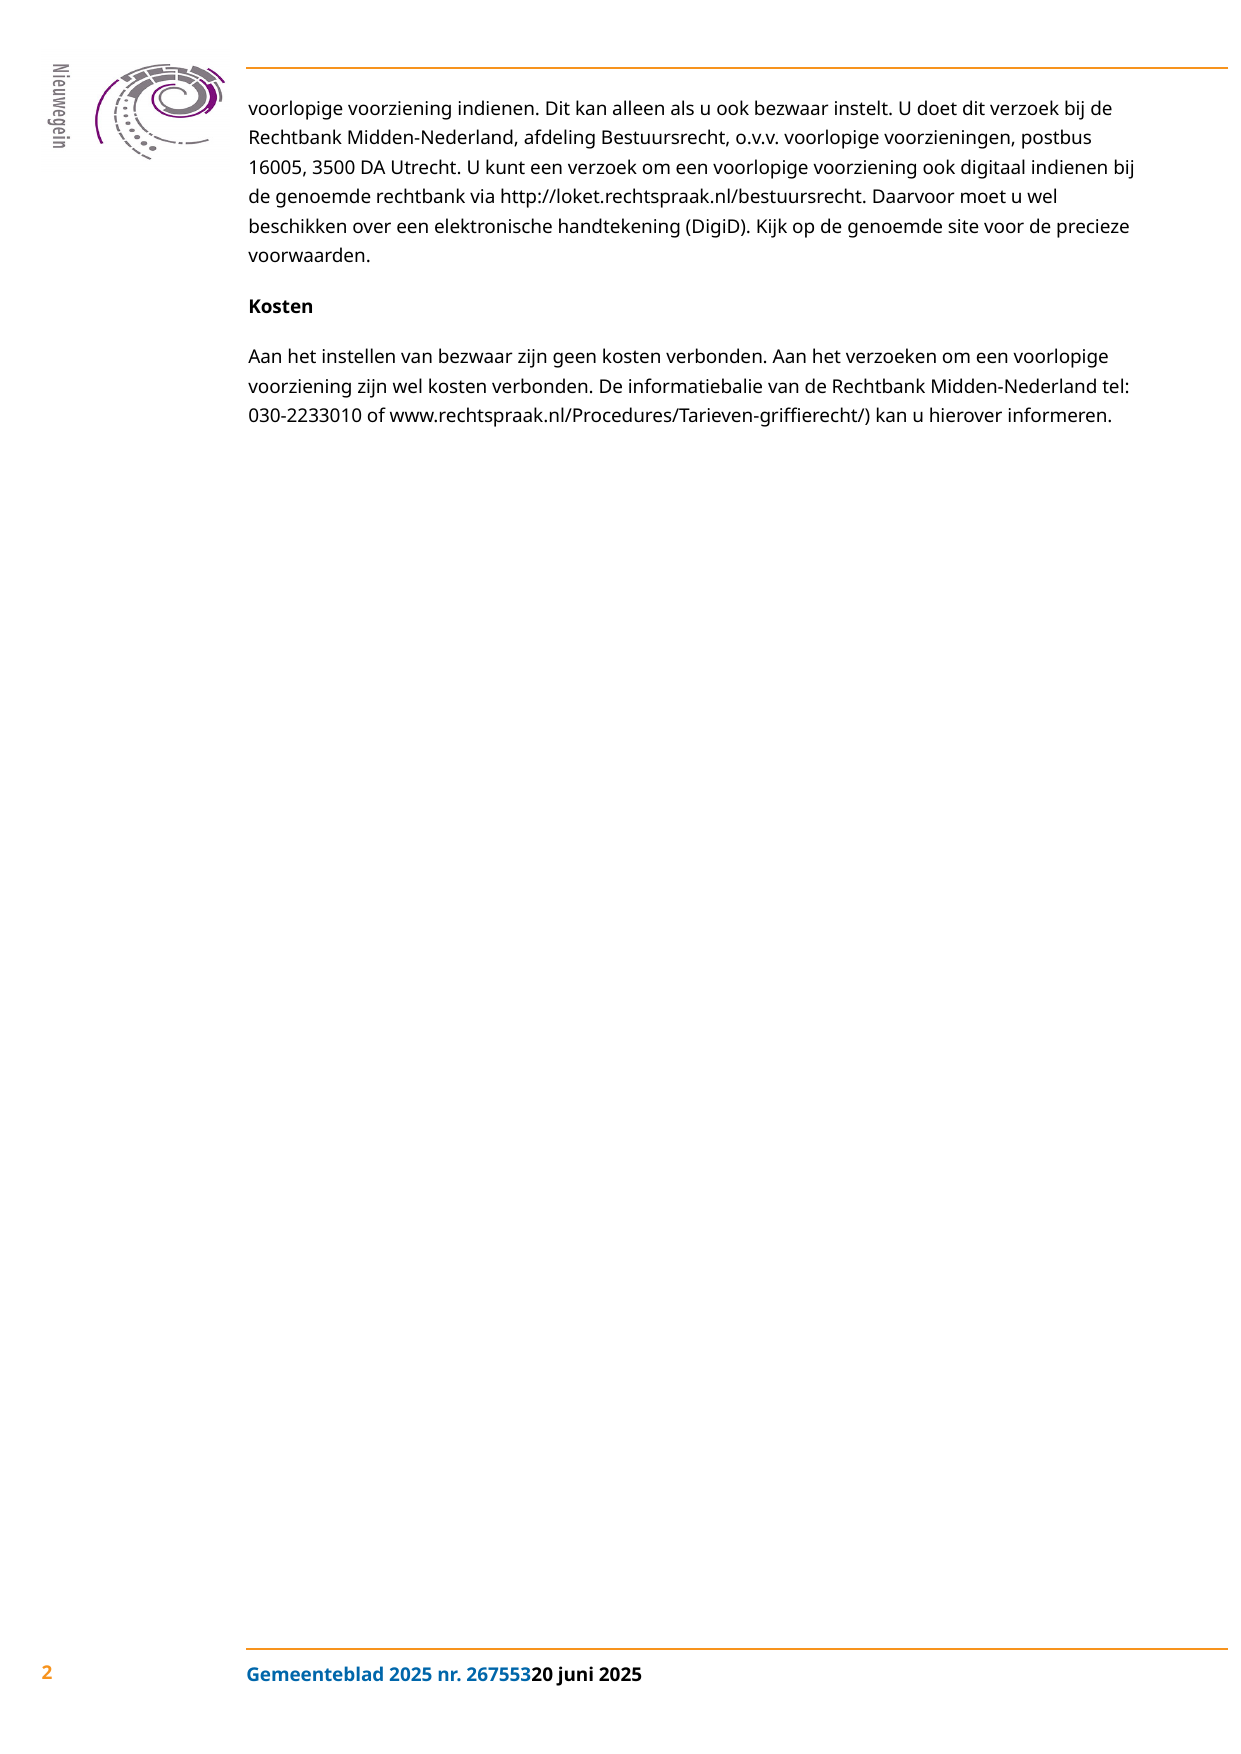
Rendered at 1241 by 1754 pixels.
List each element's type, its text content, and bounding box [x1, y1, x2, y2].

text Aan het instellen van bezwaar zijn geen kosten verbonden. Aan het verzoeken om een voorlopige voorziening zijn wel kosten verbonden. De informatiebalie van de Rechtbank Midden-Nederland tel: 030-2233010 of www.rechtspraak.nl/Procedures/Tarieven-griffierecht/) kan u hierover informeren. [248, 343, 1152, 428]
text Kosten [248, 293, 1152, 319]
picture [41, 47, 231, 172]
text voorlopige voorziening indienen. Dit kan alleen als u ook bezwaar instelt. U doet dit verzoek bij de Rechtbank Midden-Nederland, afdeling Bestuursrecht, o.v.v. voorlopige voorzieningen, postbus 16005, 3500 DA Utrecht. U kunt een verzoek om een voorlopige voorziening ook digitaal indienen bij de genoemde rechtbank via http://loket.rechtspraak.nl/bestuursrecht. Daarvoor moet u wel beschikken over een elektronische handtekening (DigiD). Kijk op de genoemde site voor de precieze voorwaarden. [248, 95, 1152, 268]
